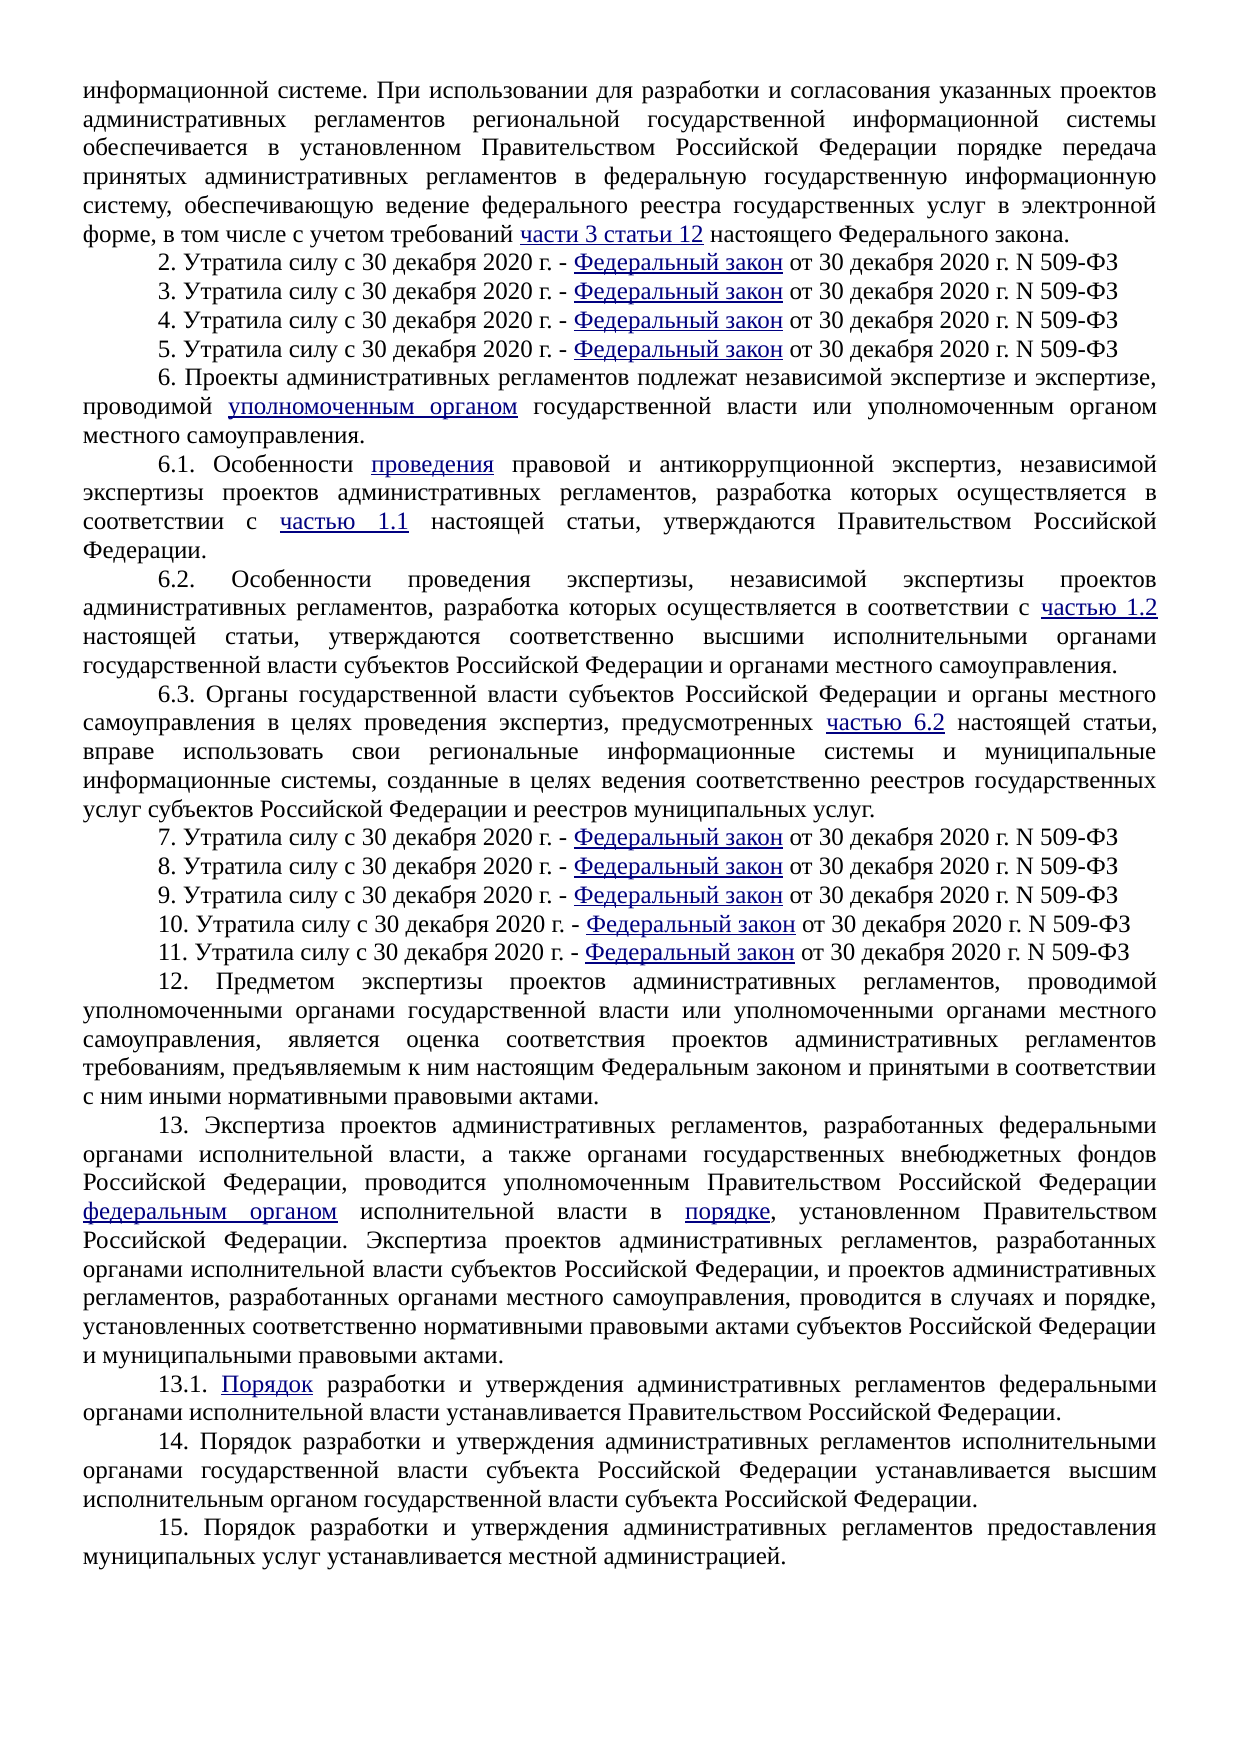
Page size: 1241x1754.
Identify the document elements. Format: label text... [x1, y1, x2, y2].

text 8. Утратила силу с 30 декабря 2020 г. - Федеральный закон от 30 декабря 2020 г. N 509-ФЗ [83, 851, 1157, 880]
text 11. Утратила силу с 30 декабря 2020 г. - Федеральный закон от 30 декабря 2020 г. N 509-ФЗ [83, 937, 1157, 966]
text 9. Утратила силу с 30 декабря 2020 г. - Федеральный закон от 30 декабря 2020 г. N 509-ФЗ [83, 880, 1157, 909]
text 6.1. Особенности проведения правовой и антикоррупционной экспертиз, независимой экспертизы проектов административных регламентов, разработка которых осуществляется в соответствии с частью 1.1 настоящей статьи, утверждаются Правительством Российской Федерации. [83, 449, 1157, 564]
text 15. Порядок разработки и утверждения административных регламентов предоставления муниципальных услуг устанавливается местной администрацией. [83, 1512, 1157, 1570]
text 14. Порядок разработки и утверждения административных регламентов исполнительными органами государственной власти субъекта Российской Федерации устанавливается высшим исполнительным органом государственной власти субъекта Российской Федерации. [83, 1426, 1157, 1512]
text 5. Утратила силу с 30 декабря 2020 г. - Федеральный закон от 30 декабря 2020 г. N 509-ФЗ [83, 334, 1157, 362]
text 2. Утратила силу с 30 декабря 2020 г. - Федеральный закон от 30 декабря 2020 г. N 509-ФЗ [83, 247, 1157, 276]
text 7. Утратила силу с 30 декабря 2020 г. - Федеральный закон от 30 декабря 2020 г. N 509-ФЗ [83, 822, 1157, 851]
text 3. Утратила силу с 30 декабря 2020 г. - Федеральный закон от 30 декабря 2020 г. N 509-ФЗ [83, 276, 1157, 305]
text 6.3. Органы государственной власти субъектов Российской Федерации и органы местного самоуправления в целях проведения экспертиз, предусмотренных частью 6.2 настоящей статьи, вправе использовать свои региональные информационные системы и муниципальные информационные системы, созданные в целях ведения соответственно реестров государственных услуг субъектов Российской Федерации и реестров муниципальных услуг. [83, 679, 1157, 822]
text 12. Предметом экспертизы проектов административных регламентов, проводимой уполномоченными органами государственной власти или уполномоченными органами местного самоуправления, является оценка соответствия проектов административных регламентов требованиям, предъявляемым к ним настоящим Федеральным законом и принятыми в соответствии с ним иными нормативными правовыми актами. [83, 966, 1157, 1110]
text 13. Экспертиза проектов административных регламентов, разработанных федеральными органами исполнительной власти, а также органами государственных внебюджетных фондов Российской Федерации, проводится уполномоченным Правительством Российской Федерации федеральным органом исполнительной власти в порядке, установленном Правительством Российской Федерации. Экспертиза проектов административных регламентов, разработанных органами исполнительной власти субъектов Российской Федерации, и проектов административных регламентов, разработанных органами местного самоуправления, проводится в случаях и порядке, установленных соответственно нормативными правовыми актами субъектов Российской Федерации и муниципальными правовыми актами. [83, 1110, 1157, 1369]
text 6. Проекты административных регламентов подлежат независимой экспертизе и экспертизе, проводимой уполномоченным органом государственной власти или уполномоченным органом местного самоуправления. [83, 362, 1157, 449]
text 4. Утратила силу с 30 декабря 2020 г. - Федеральный закон от 30 декабря 2020 г. N 509-ФЗ [83, 305, 1157, 334]
text 10. Утратила силу с 30 декабря 2020 г. - Федеральный закон от 30 декабря 2020 г. N 509-ФЗ [83, 909, 1157, 937]
text информационной системе. При использовании для разработки и согласования указанных проектов административных регламентов региональной государственной информационной системы обеспечивается в установленном Правительством Российской Федерации порядке передача принятых административных регламентов в федеральную государственную информационную систему, обеспечивающую ведение федерального реестра государственных услуг в электронной форме, в том числе с учетом требований части 3 статьи 12 настоящего Федерального закона. [83, 75, 1157, 247]
text 13.1. Порядок разработки и утверждения административных регламентов федеральными органами исполнительной власти устанавливается Правительством Российской Федерации. [83, 1369, 1157, 1426]
text 6.2. Особенности проведения экспертизы, независимой экспертизы проектов административных регламентов, разработка которых осуществляется в соответствии с частью 1.2 настоящей статьи, утверждаются соответственно высшими исполнительными органами государственной власти субъектов Российской Федерации и органами местного самоуправления. [83, 564, 1157, 679]
